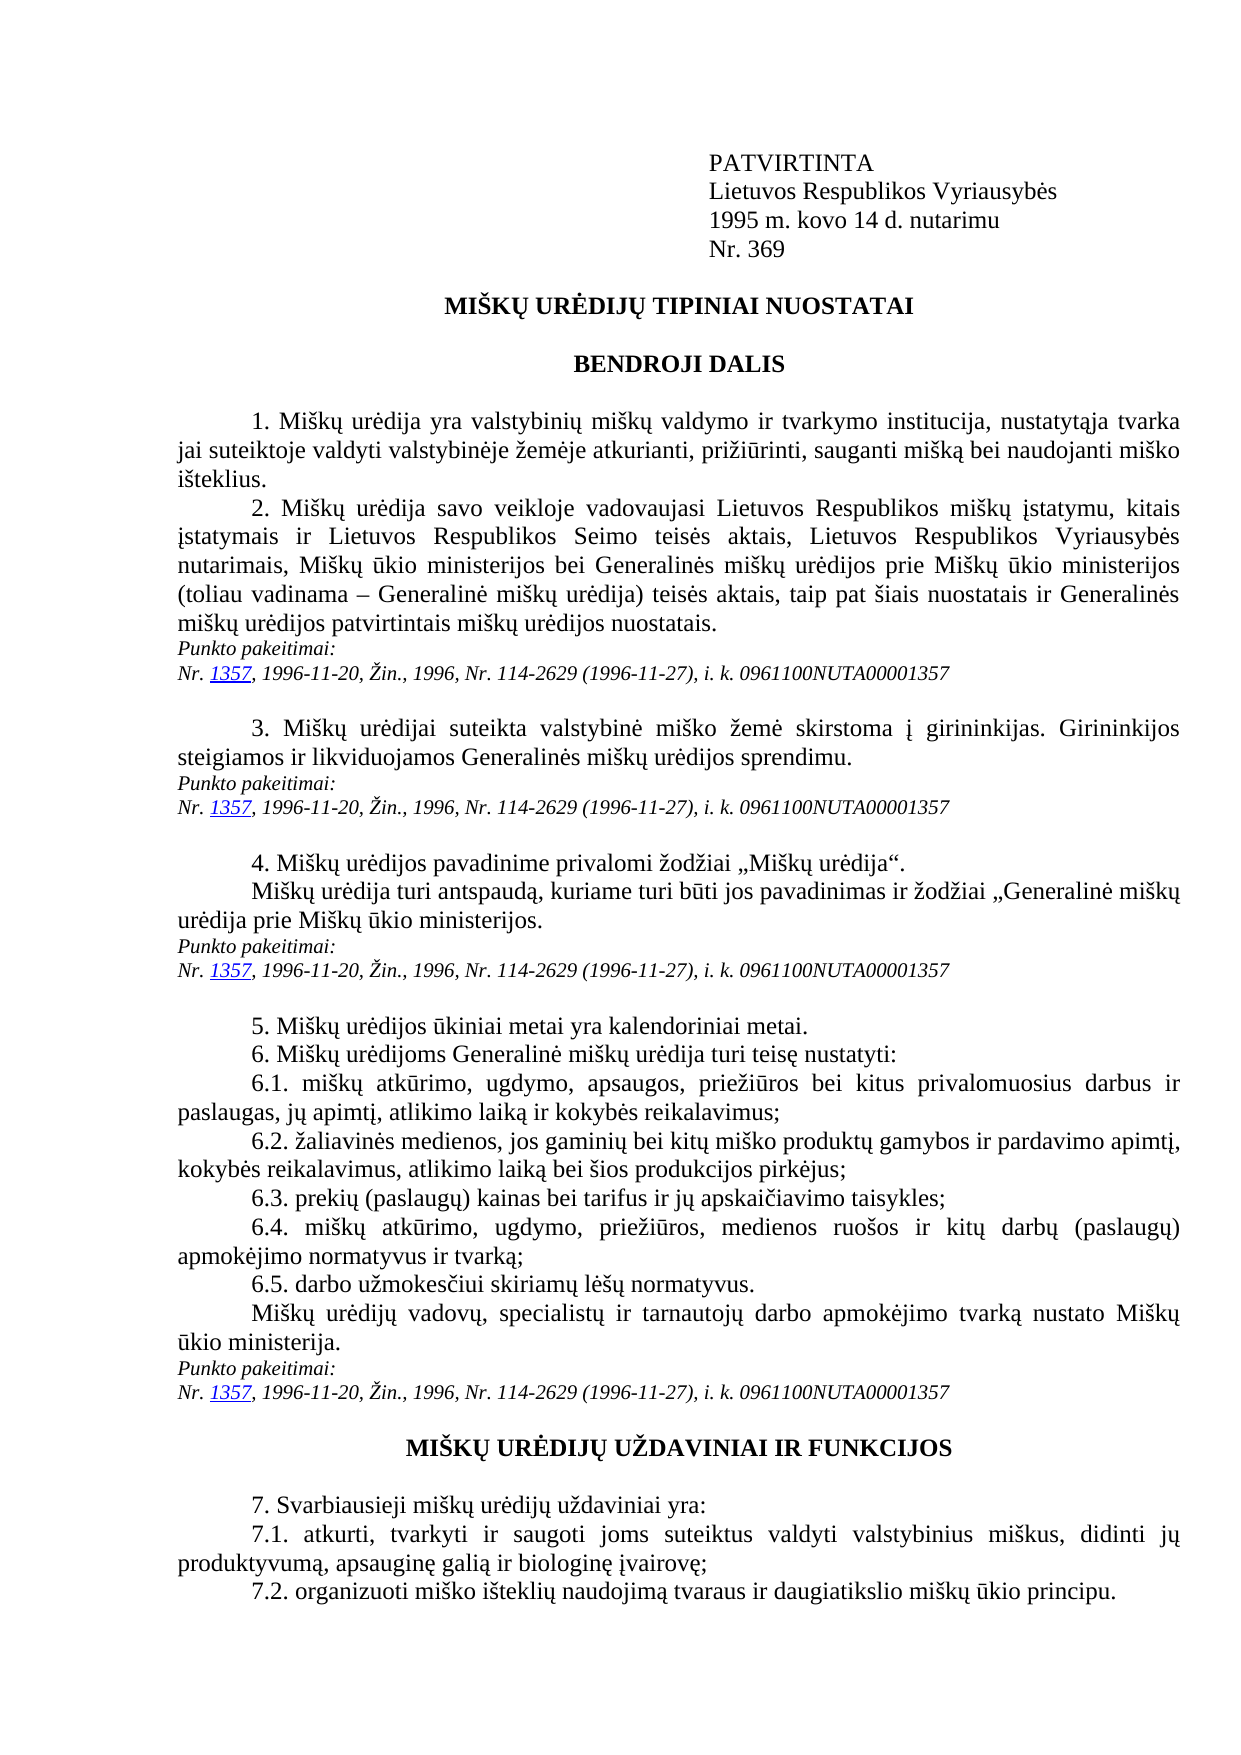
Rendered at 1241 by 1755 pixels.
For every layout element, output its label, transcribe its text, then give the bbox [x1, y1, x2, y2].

text 6. Miškų urėdijoms Generalinė miškų urėdija turi teisę nustatyti: [177, 1039, 1181, 1068]
text BENDROJI DALIS [177, 349, 1181, 378]
text 3. Miškų urėdijai suteikta valstybinė miško žemė skirstoma į girininkijas. Girininkijos steigiamos ir likviduojamos Generalinės miškų urėdijos sprendimu. [177, 713, 1181, 771]
text 6.4. miškų atkūrimo, ugdymo, priežiūros, medienos ruošos ir kitų darbų (paslaugų) apmokėjimo normatyvus ir tvarką; [177, 1212, 1181, 1269]
text 1995 m. kovo 14 d. nutarimu [177, 205, 1181, 234]
text MIŠKŲ URĖDIJŲ UŽDAVINIAI IR FUNKCIJOS [177, 1433, 1181, 1461]
text 5. Miškų urėdijos ūkiniai metai yra kalendoriniai metai. [177, 1011, 1181, 1039]
text Nr. 369 [177, 234, 1181, 263]
text Miškų urėdijų vadovų, specialistų ir tarnautojų darbo apmokėjimo tvarką nustato Miškų ūkio ministerija. [177, 1298, 1181, 1356]
text 6.1. miškų atkūrimo, ugdymo, apsaugos, priežiūros bei kitus privalomuosius darbus ir paslaugas, jų apimtį, atlikimo laiką ir kokybės reikalavimus; [177, 1068, 1181, 1126]
text Punkto pakeitimai: [177, 771, 1181, 795]
text 7. Svarbiausieji miškų urėdijų uždaviniai yra: [177, 1490, 1181, 1519]
text 4. Miškų urėdijos pavadinime privalomi žodžiai „Miškų urėdija“. [177, 848, 1181, 876]
text Lietuvos Respublikos Vyriausybės [177, 176, 1181, 205]
text Punkto pakeitimai: [177, 1356, 1181, 1380]
text Nr. 1357, 1996-11-20, Žin., 1996, Nr. 114-2629 (1996-11-27), i. k. 0961100NUTA00001357 [177, 1380, 1181, 1404]
text Nr. 1357, 1996-11-20, Žin., 1996, Nr. 114-2629 (1996-11-27), i. k. 0961100NUTA00001357 [177, 795, 1181, 819]
text Nr. 1357, 1996-11-20, Žin., 1996, Nr. 114-2629 (1996-11-27), i. k. 0961100NUTA00001357 [177, 660, 1181, 684]
text 1. Miškų urėdija yra valstybinių miškų valdymo ir tvarkymo institucija, nustatytąja tvarka jai suteiktoje valdyti valstybinėje žemėje atkurianti, prižiūrinti, sauganti mišką bei naudojanti miško išteklius. [177, 406, 1181, 493]
text PATVIRTINTA [177, 148, 1181, 176]
text Nr. 1357, 1996-11-20, Žin., 1996, Nr. 114-2629 (1996-11-27), i. k. 0961100NUTA00001357 [177, 958, 1181, 982]
text 7.2. organizuoti miško išteklių naudojimą tvaraus ir daugiatikslio miškų ūkio principu. [177, 1576, 1181, 1605]
text MIŠKŲ URĖDIJŲ TIPINIAI NUOSTATAI [177, 291, 1181, 320]
text 6.2. žaliavinės medienos, jos gaminių bei kitų miško produktų gamybos ir pardavimo apimtį, kokybės reikalavimus, atlikimo laiką bei šios produkcijos pirkėjus; [177, 1126, 1181, 1183]
text 6.5. darbo užmokesčiui skiriamų lėšų normatyvus. [177, 1269, 1181, 1298]
text Punkto pakeitimai: [177, 636, 1181, 660]
text Miškų urėdija turi antspaudą, kuriame turi būti jos pavadinimas ir žodžiai „Generalinė miškų urėdija prie Miškų ūkio ministerijos. [177, 876, 1181, 934]
text Punkto pakeitimai: [177, 934, 1181, 958]
text 2. Miškų urėdija savo veikloje vadovaujasi Lietuvos Respublikos miškų įstatymu, kitais įstatymais ir Lietuvos Respublikos Seimo teisės aktais, Lietuvos Respublikos Vyriausybės nutarimais, Miškų ūkio ministerijos bei Generalinės miškų urėdijos prie Miškų ūkio ministerijos (toliau vadinama – Generalinė miškų urėdija) teisės aktais, taip pat šiais nuostatais ir Generalinės miškų urėdijos patvirtintais miškų urėdijos nuostatais. [177, 493, 1181, 636]
text 7.1. atkurti, tvarkyti ir saugoti joms suteiktus valdyti valstybinius miškus, didinti jų produktyvumą, apsauginę galią ir biologinę įvairovę; [177, 1519, 1181, 1576]
text 6.3. prekių (paslaugų) kainas bei tarifus ir jų apskaičiavimo taisykles; [177, 1183, 1181, 1212]
